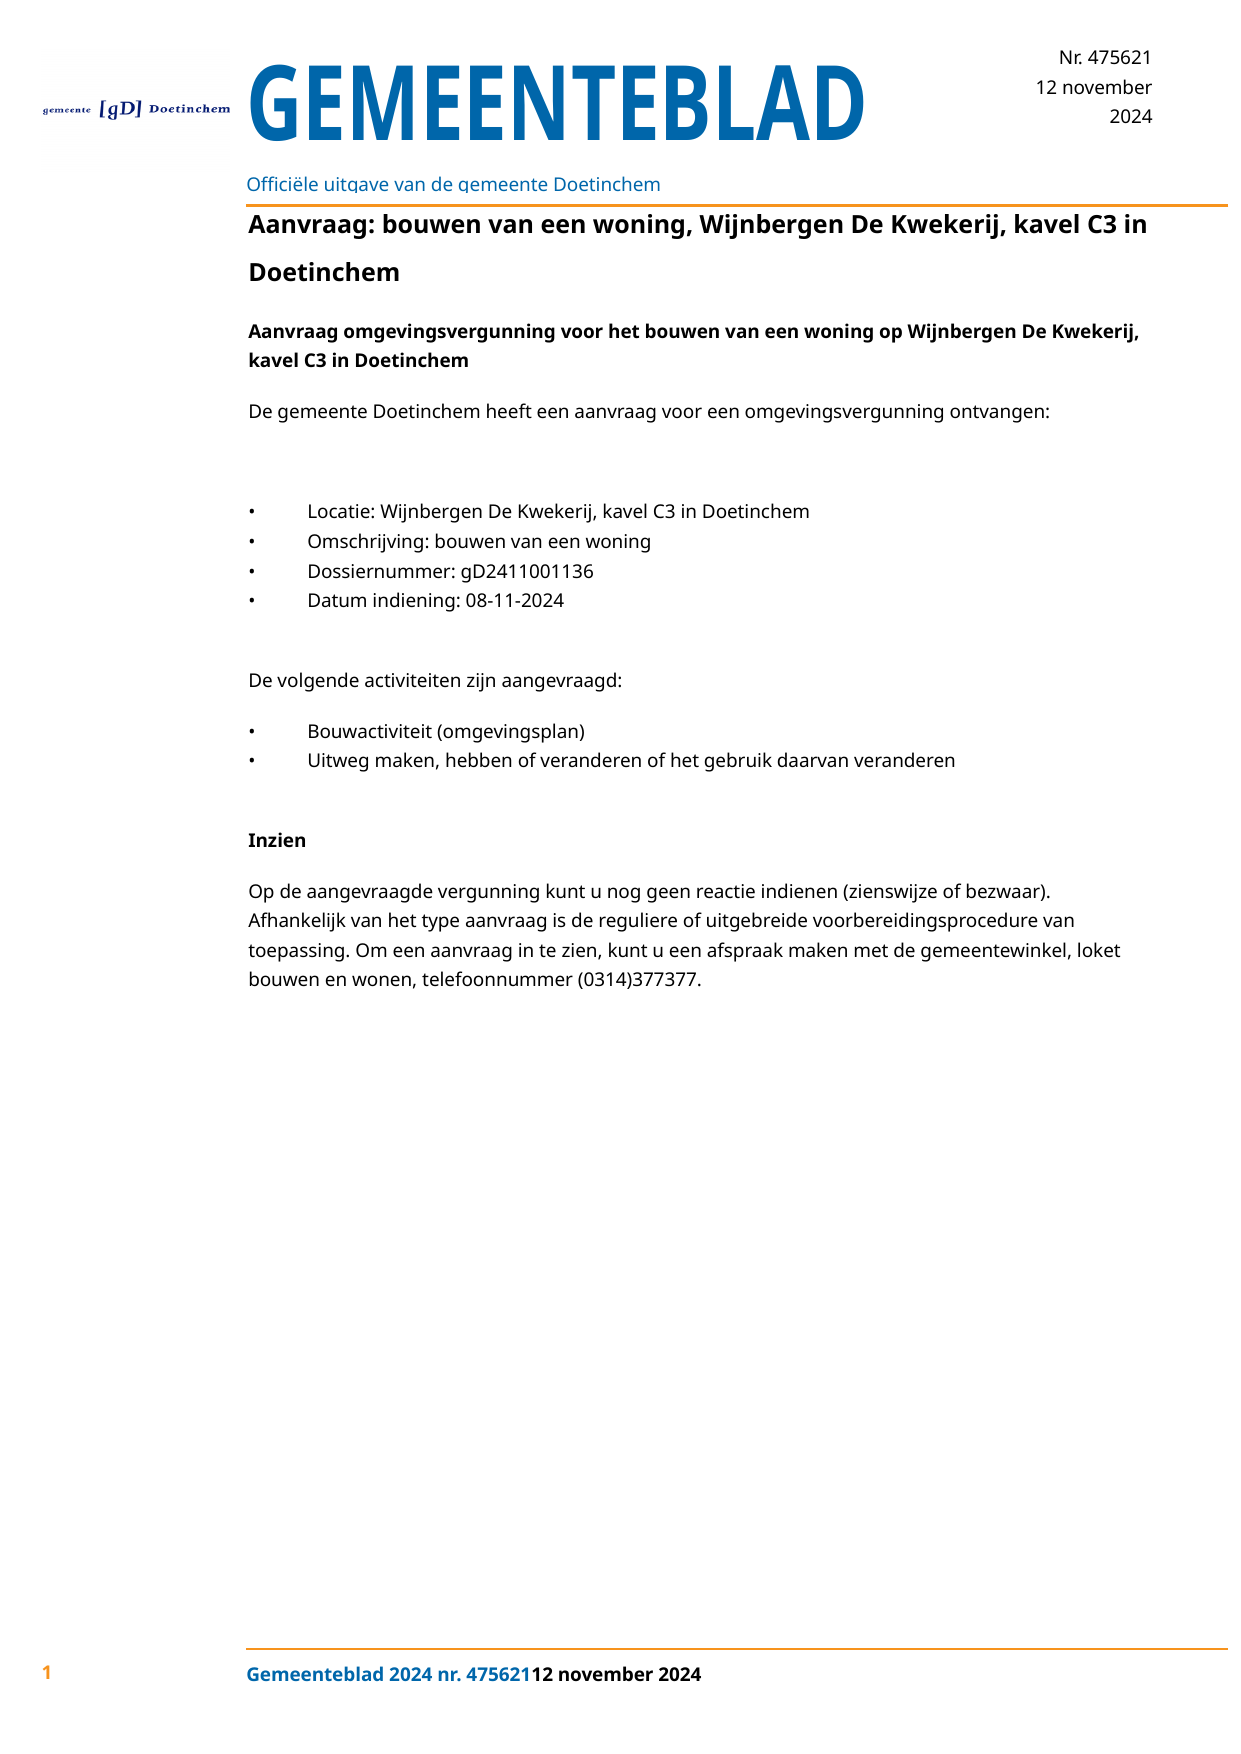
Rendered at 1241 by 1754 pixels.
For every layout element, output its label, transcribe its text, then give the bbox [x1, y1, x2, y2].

picture [41, 47, 231, 172]
list Omschrijving: bouwen van een woning [248, 528, 1152, 554]
text Aanvraag omgevingsvergunning voor het bouwen van een woning op Wijnbergen De Kwekerij, kavel C3 in Doetinchem [248, 318, 1152, 373]
list Datum indiening: 08-11-2024 [248, 587, 1152, 613]
text De volgende activiteiten zijn aangevraagd: [248, 667, 1152, 693]
list Locatie: Wijnbergen De Kwekerij, kavel C3 in Doetinchem [248, 499, 1152, 524]
list Dossiernummer: gD2411001136 [248, 558, 1152, 584]
text Op de aangevraagde vergunning kunt u nog geen reactie indienen (zienswijze of bezwaar). Afhankelijk van het type aanvraag is de reguliere of uitgebreide voorbereidingsprocedure van toepassing. Om een aanvraag in te zien, kunt u een afspraak maken met de gemeentewinkel, loket bouwen en wonen, telefoonnummer (0314)377377. [248, 878, 1152, 992]
text Inzien [248, 827, 1152, 853]
text De gemeente Doetinchem heeft een aanvraag voor een omgevingsvergunning ontvangen: [248, 398, 1152, 424]
list Uitweg maken, hebben of veranderen of het gebruik daarvan veranderen [248, 747, 1152, 773]
text Aanvraag: bouwen van een woning, Wijnbergen De Kwekerij, kavel C3 in Doetinchem [248, 207, 1152, 288]
list Bouwactiviteit (omgevingsplan) [248, 718, 1152, 744]
